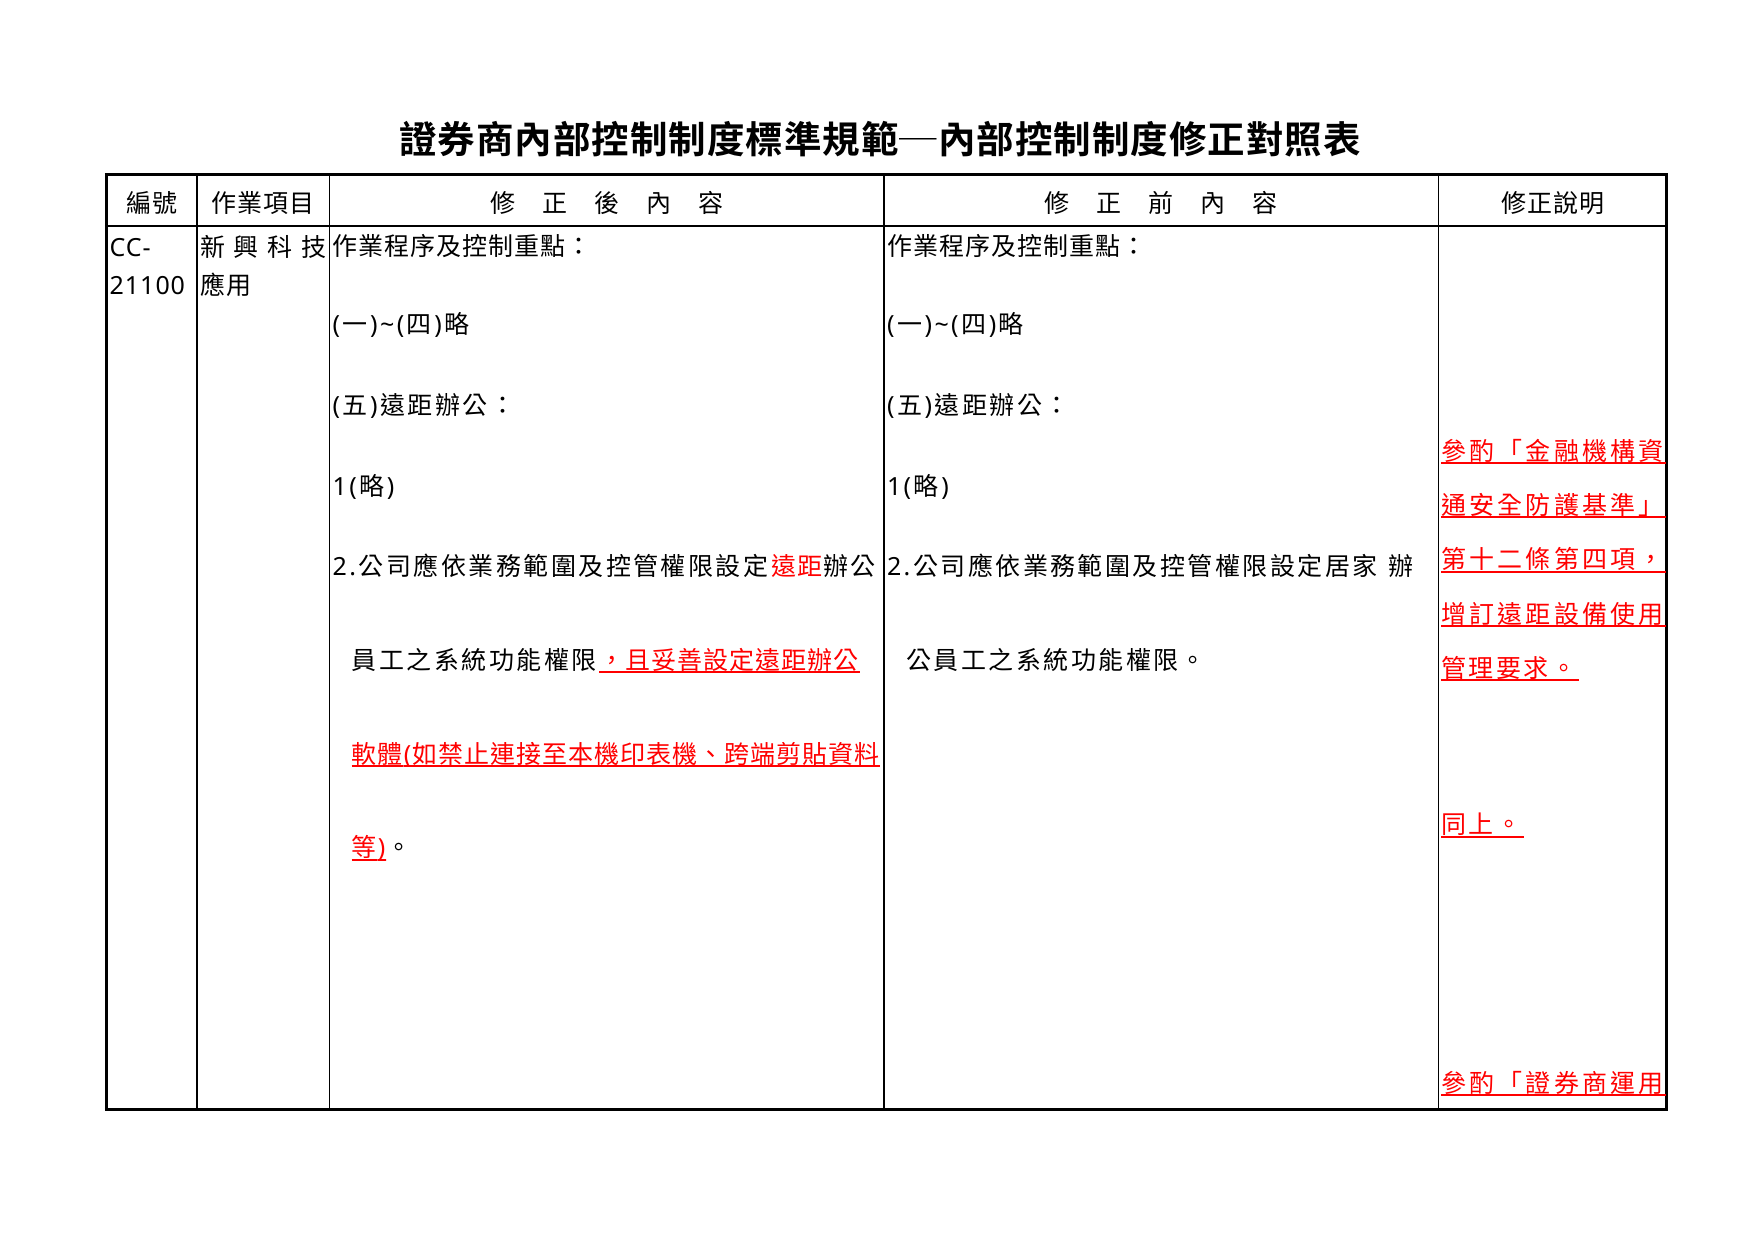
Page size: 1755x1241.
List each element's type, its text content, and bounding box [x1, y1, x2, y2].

table_header 修 正 後 內 容 [330, 176, 883, 225]
table_cell 參酌「金融機構資通安全防護基準」第十二條第四項，增訂遠距設備使用管理要求。 同上。 參酌「證券商運用 [1439, 227, 1665, 1108]
table_cell 新興科技應用 [198, 227, 329, 1108]
table_header 編號 [108, 176, 196, 225]
table_cell CC- 21100 [108, 227, 196, 1108]
table_header 作業項目 [198, 176, 329, 225]
table_header 修 正 前 內 容 [885, 176, 1438, 225]
table_cell 作業程序及控制重點： (一)~(四)略 (五)遠距辦公： 1(略) 2.公司應依業務範圍及控管權限設定遠距辦公員工之系統功能權限，且妥善設定遠距辦公軟體(如禁止連接至本機印表機、跨端剪貼資料等)。 [330, 227, 883, 1108]
table_header 修正說明 [1439, 176, 1665, 225]
subtitle 證券商內部控制制度標準規範─內部控制制度修正對照表 [106, 123, 1654, 161]
table_cell 作業程序及控制重點： (一)~(四)略 (五)遠距辦公： 1(略) 2.公司應依業務範圍及控管權限設定居家 辦公員工之系統功能權限。 [885, 227, 1438, 1108]
